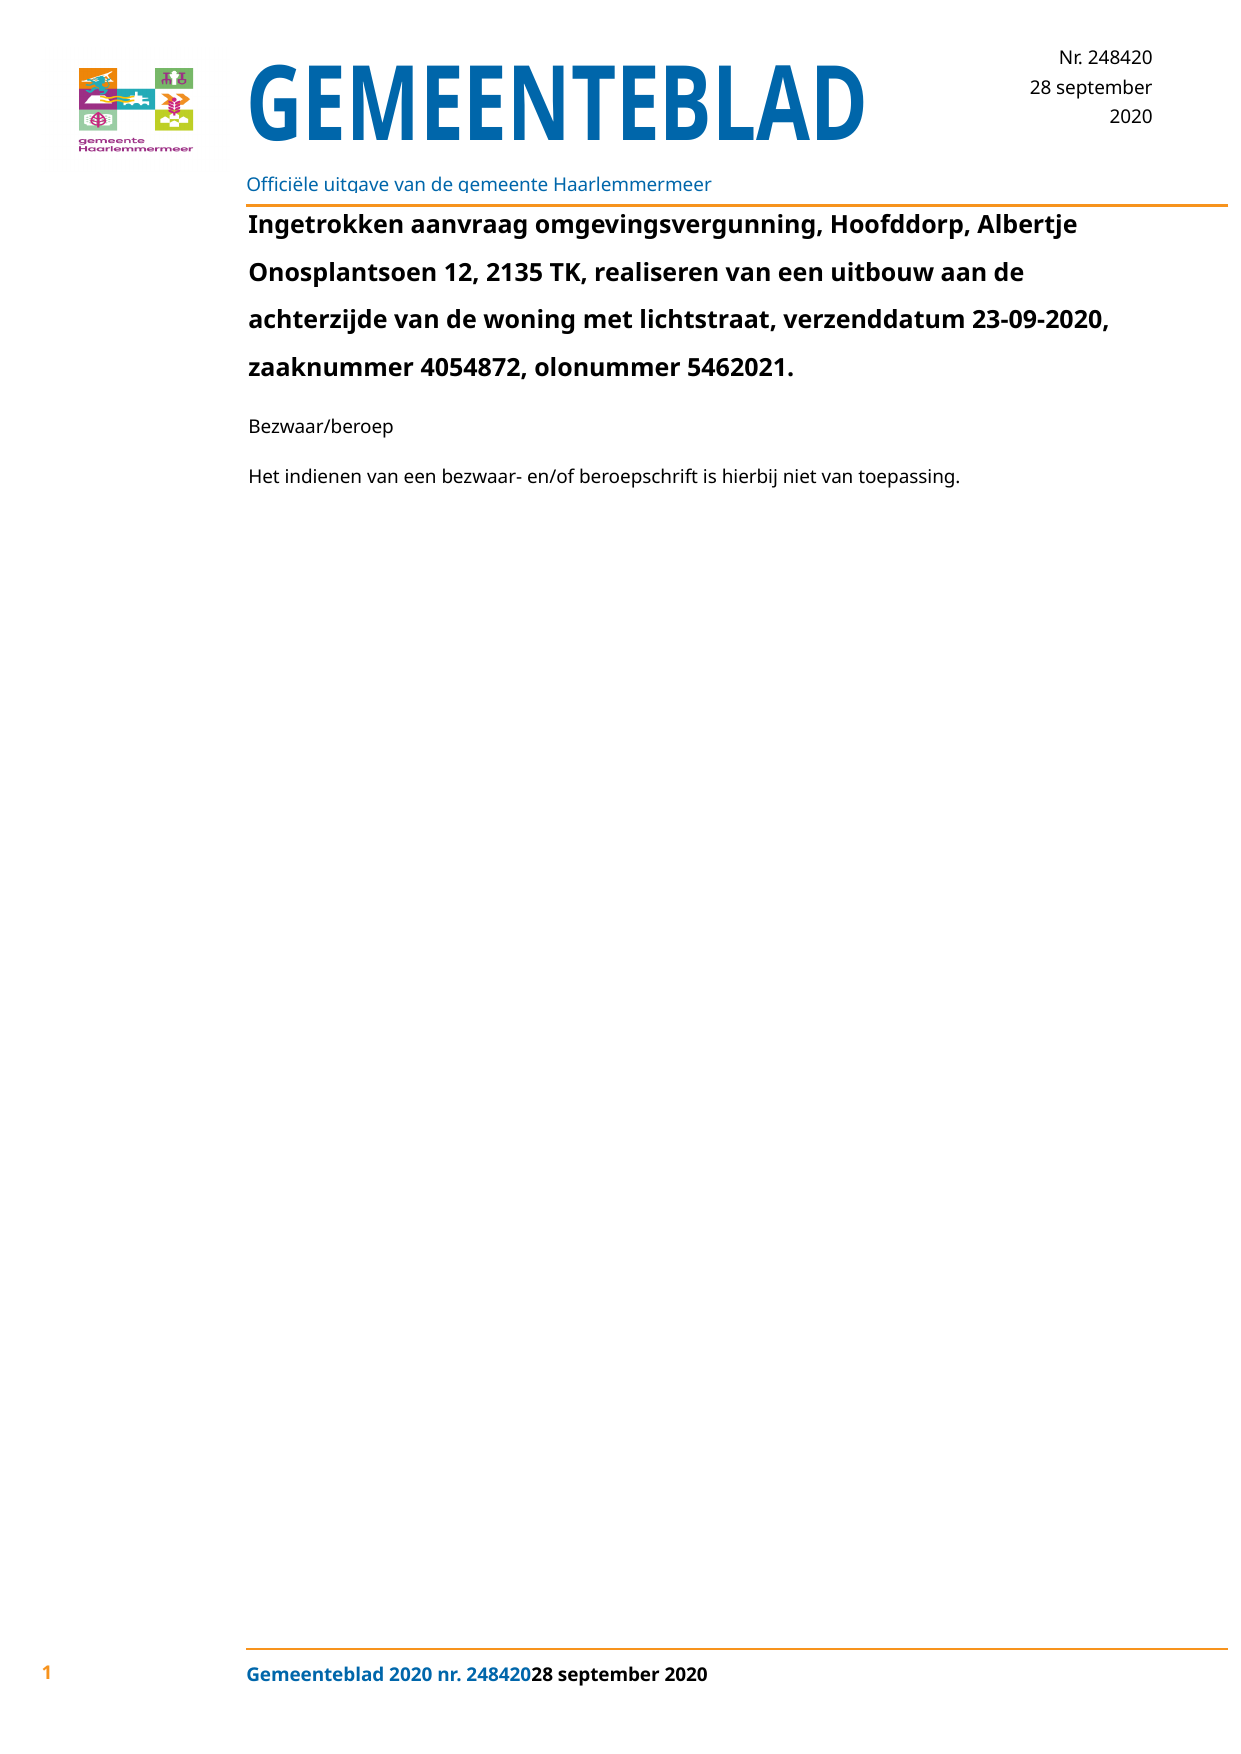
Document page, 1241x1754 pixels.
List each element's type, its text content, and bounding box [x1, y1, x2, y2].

text Bezwaar/beroep [248, 413, 1152, 439]
text Ingetrokken aanvraag omgevingsvergunning, Hoofddorp, Albertje Onosplantsoen 12, 2135 TK, realiseren van een uitbouw aan de achterzijde van de woning met lichtstraat, verzenddatum 23-09-2020, zaaknummer 4054872, olonummer 5462021. [248, 207, 1152, 384]
picture [41, 47, 231, 172]
text Het indienen van een bezwaar- en/of beroepschrift is hierbij niet van toepassing. [248, 463, 1152, 489]
